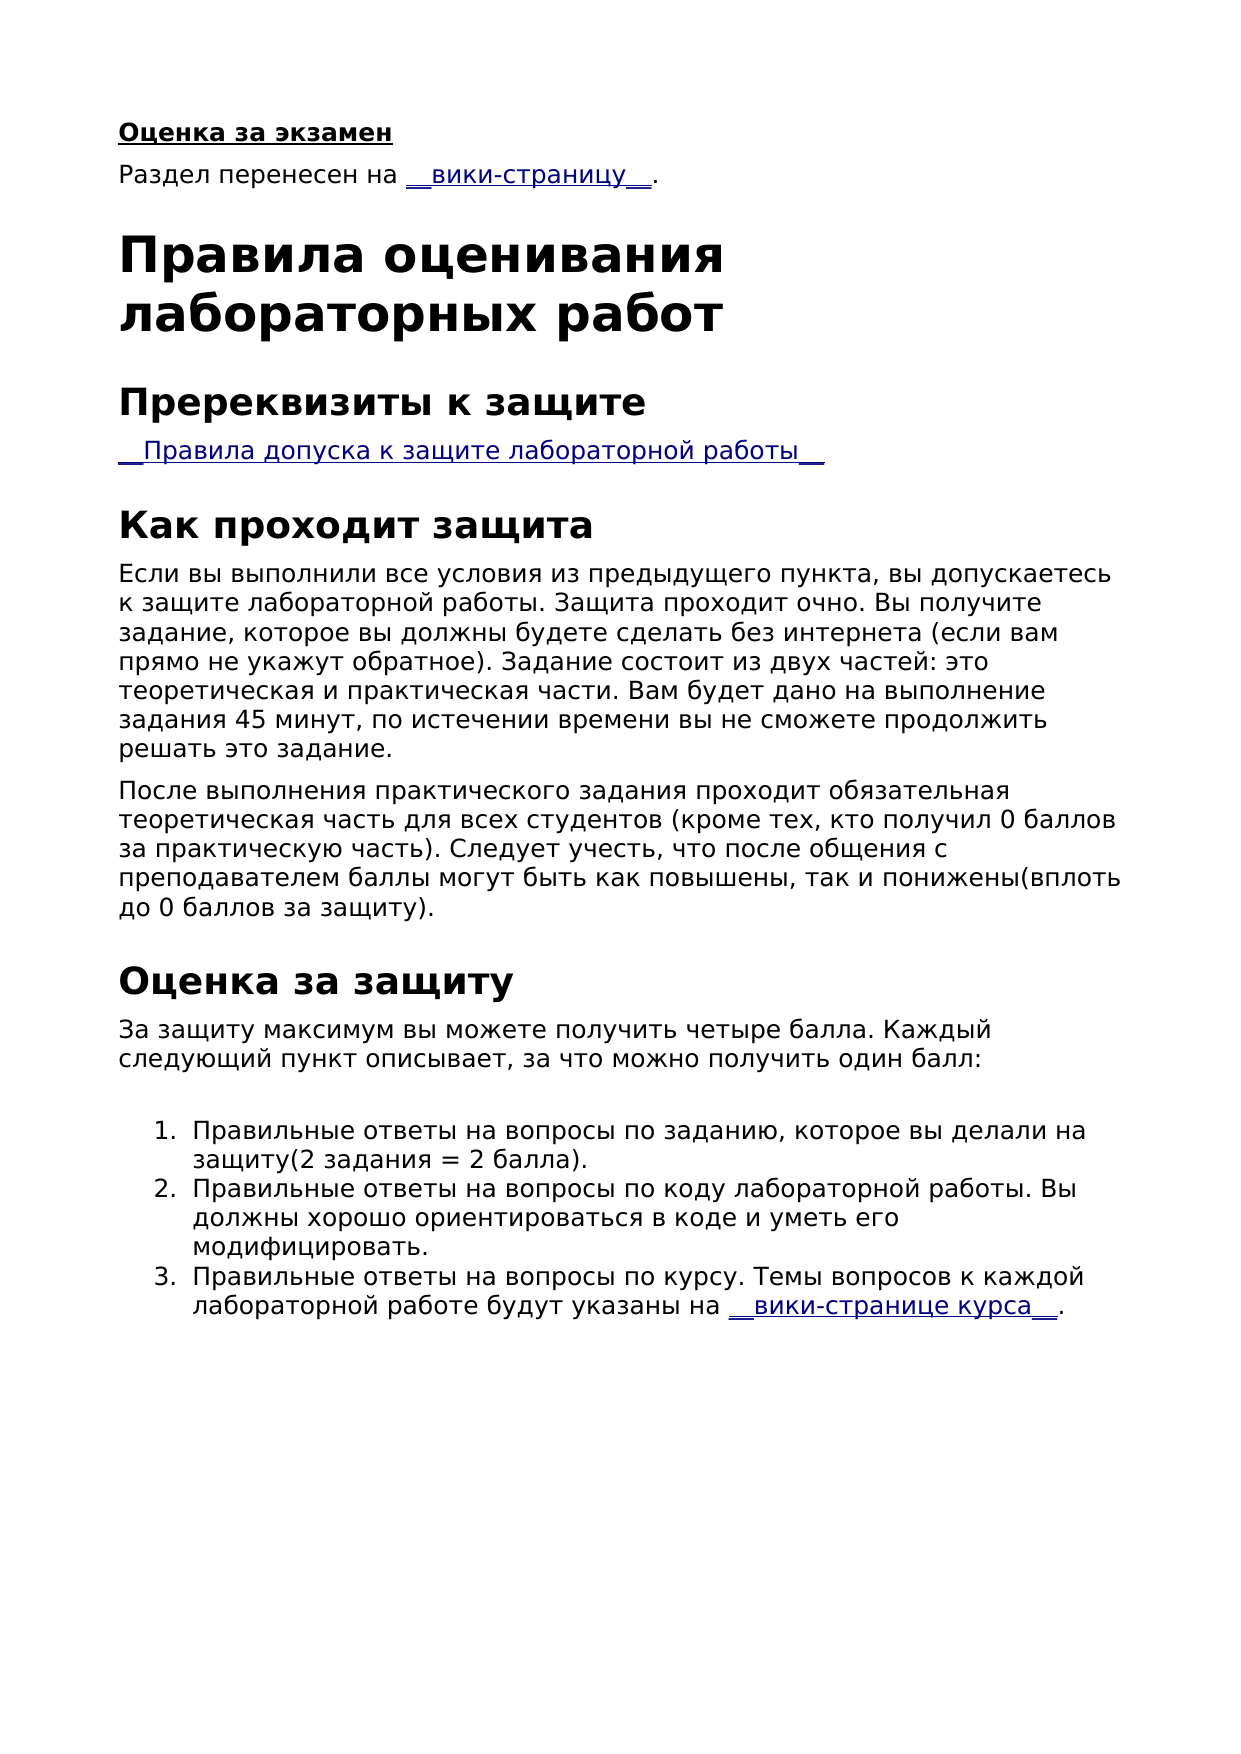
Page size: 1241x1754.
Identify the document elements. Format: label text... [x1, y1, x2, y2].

text Если вы выполнили все условия из предыдущего пункта, вы допускаетесь к защите лабораторной работы. Защита проходит очно. Вы получите задание, которое вы должны будете сделать без интернета (если вам прямо не укажут обратное). Задание состоит из двух частей: это теоретическая и практическая части. Вам будет дано на выполнение задания 45 минут, по истечении времени вы не сможете продолжить решать это задание. [118, 559, 1122, 763]
subtitle Пререквизиты к защите [118, 380, 1122, 424]
text __Правила допуска к защите лабораторной работы__ [118, 437, 1122, 466]
text Раздел перенесен на __вики-страницу__. [118, 160, 1122, 189]
subtitle Правила оценивания лабораторных работ [118, 226, 1122, 343]
text Оценка за экзамен [118, 118, 1122, 147]
text За защиту максимум вы можете получить четыре балла. Каждый следующий пункт описывает, за что можно получить один балл: [118, 1016, 1122, 1074]
subtitle Оценка за защиту [118, 959, 1122, 1003]
list Правильные ответы на вопросы по заданию, которое вы делали на защиту(2 задания = 2 балла). [177, 1116, 1122, 1174]
list Правильные ответы на вопросы по коду лабораторной работы. Вы должны хорошо ориентироваться в коде и уметь его модифицировать. [177, 1174, 1122, 1262]
list Правильные ответы на вопросы по курсу. Темы вопросов к каждой лабораторной работе будут указаны на __вики-странице курса__. [177, 1262, 1122, 1320]
subtitle Как проходит защита [118, 503, 1122, 547]
text После выполнения практического задания проходит обязательная теоретическая часть для всех студентов (кроме тех, кто получил 0 баллов за практическую часть). Следует учесть, что после общения с преподавателем баллы могут быть как повышены, так и понижены(вплоть до 0 баллов за защиту). [118, 776, 1122, 922]
